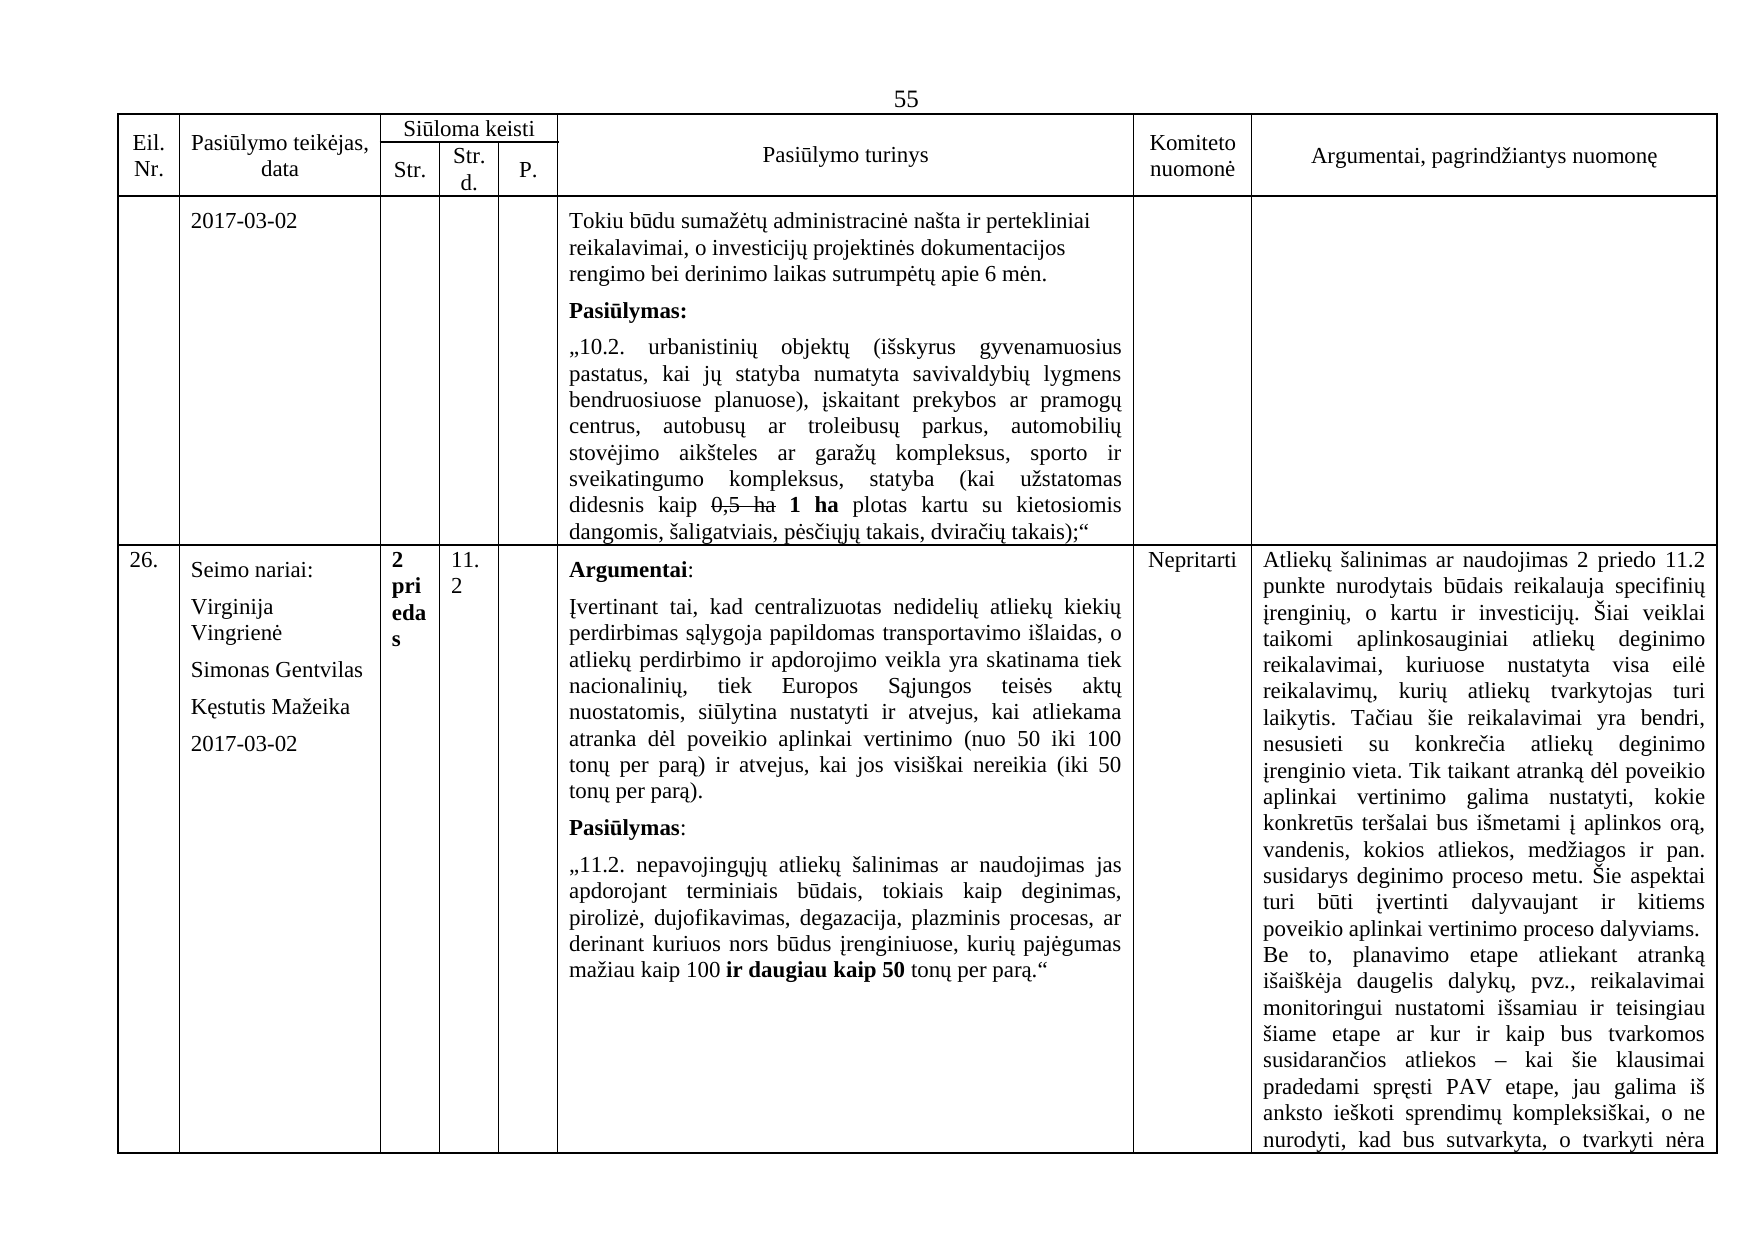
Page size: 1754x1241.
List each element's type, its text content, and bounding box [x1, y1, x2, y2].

table_cell 26. [119, 546, 179, 1152]
table_header Pasiūlymo turinys [558, 115, 1133, 195]
table_header Siūloma keisti [381, 115, 557, 141]
table_cell 2 priedas [381, 546, 439, 1152]
table_cell [499, 546, 557, 1152]
table_cell Argumentai: Įvertinant tai, kad centralizuotas nedidelių atliekų kiekių perdirbimas sąlygoja papildomas transportavimo išlaidas, o atliekų perdirbimo ir apdorojimo veikla yra skatinama tiek nacionalinių, tiek Europos Sąjungos teisės aktų nuostatomis, siūlytina nustatyti ir atvejus, kai atliekama atranka dėl poveikio aplinkai vertinimo (nuo 50 iki 100 tonų per parą) ir atvejus, kai jos visiškai nereikia (iki 50 tonų per parą). Pasiūlymas: „11.2. nepavojingųjų atliekų šalinimas ar naudojimas jas apdorojant terminiais būdais, tokiais kaip deginimas, pirolizė, dujofikavimas, degazacija, plazminis procesas, ar derinant kuriuos nors būdus įrenginiuose, kurių pajėgumas mažiau kaip 100 ir daugiau kaip 50 tonų per parą.“ [558, 546, 1133, 1152]
table_cell Tokiu būdu sumažėtų administracinė našta ir pertekliniai reikalavimai, o investicijų projektinės dokumentacijos rengimo bei derinimo laikas sutrumpėtų apie 6 mėn. Pasiūlymas: „10.2. urbanistinių objektų (išskyrus gyvenamuosius pastatus, kai jų statyba numatyta savivaldybių lygmens bendruosiuose planuose), įskaitant prekybos ar pramogų centrus, autobusų ar troleibusų parkus, automobilių stovėjimo aikšteles ar garažų kompleksus, sporto ir sveikatingumo kompleksus, statyba (kai užstatomas didesnis kaip 0,5 ha 1 ha plotas kartu su kietosiomis dangomis, šaligatviais, pėsčiųjų takais, dviračių takais);“ [558, 197, 1133, 544]
table_cell [381, 197, 439, 544]
table_cell Str. d. [440, 143, 498, 195]
table_header Argumentai, pagrindžiantys nuomonę [1252, 115, 1716, 195]
table_cell 11.2 [440, 546, 498, 1152]
table_header Eil. Nr. [119, 115, 179, 195]
table_cell Str. [381, 143, 439, 195]
table_cell Atliekų šalinimas ar naudojimas 2 priedo 11.2 punkte nurodytais būdais reikalauja specifinių įrenginių, o kartu ir investicijų. Šiai veiklai taikomi aplinkosauginiai atliekų deginimo reikalavimai, kuriuose nustatyta visa eilė reikalavimų, kurių atliekų tvarkytojas turi laikytis. Tačiau šie reikalavimai yra bendri, nesusieti su konkrečia atliekų deginimo įrenginio vieta. Tik taikant atranką dėl poveikio aplinkai vertinimo galima nustatyti, kokie konkretūs teršalai bus išmetami į aplinkos orą, vandenis, kokios atliekos, medžiagos ir pan. susidarys deginimo proceso metu. Šie aspektai turi būti įvertinti dalyvaujant ir kitiems poveikio aplinkai vertinimo proceso dalyviams. Be to, planavimo etape atliekant atranką išaiškėja daugelis dalykų, pvz., reikalavimai monitoringui nustatomi išsamiau ir teisingiau šiame etape ar kur ir kaip bus tvarkomos susidarančios atliekos – kai šie klausimai pradedami spręsti PAV etape, jau galima iš anksto ieškoti sprendimų kompleksiškai, o ne nurodyti, kad bus sutvarkyta, o tvarkyti nėra [1252, 546, 1716, 1152]
table_cell [1134, 197, 1251, 544]
table_header Komiteto nuomonė [1134, 115, 1251, 195]
table_cell Seimo nariai: Virginija Vingrienė Simonas Gentvilas Kęstutis Mažeika 2017-03-02 [180, 546, 380, 1152]
table_header Pasiūlymo teikėjas, data [180, 115, 380, 195]
table_cell [499, 197, 557, 544]
table_cell P. [499, 143, 557, 195]
table_cell [440, 197, 498, 544]
table_cell [119, 197, 179, 544]
table_cell 2017-03-02 [180, 197, 380, 544]
table_cell Nepritarti [1134, 546, 1251, 1152]
table_cell [1252, 197, 1716, 544]
